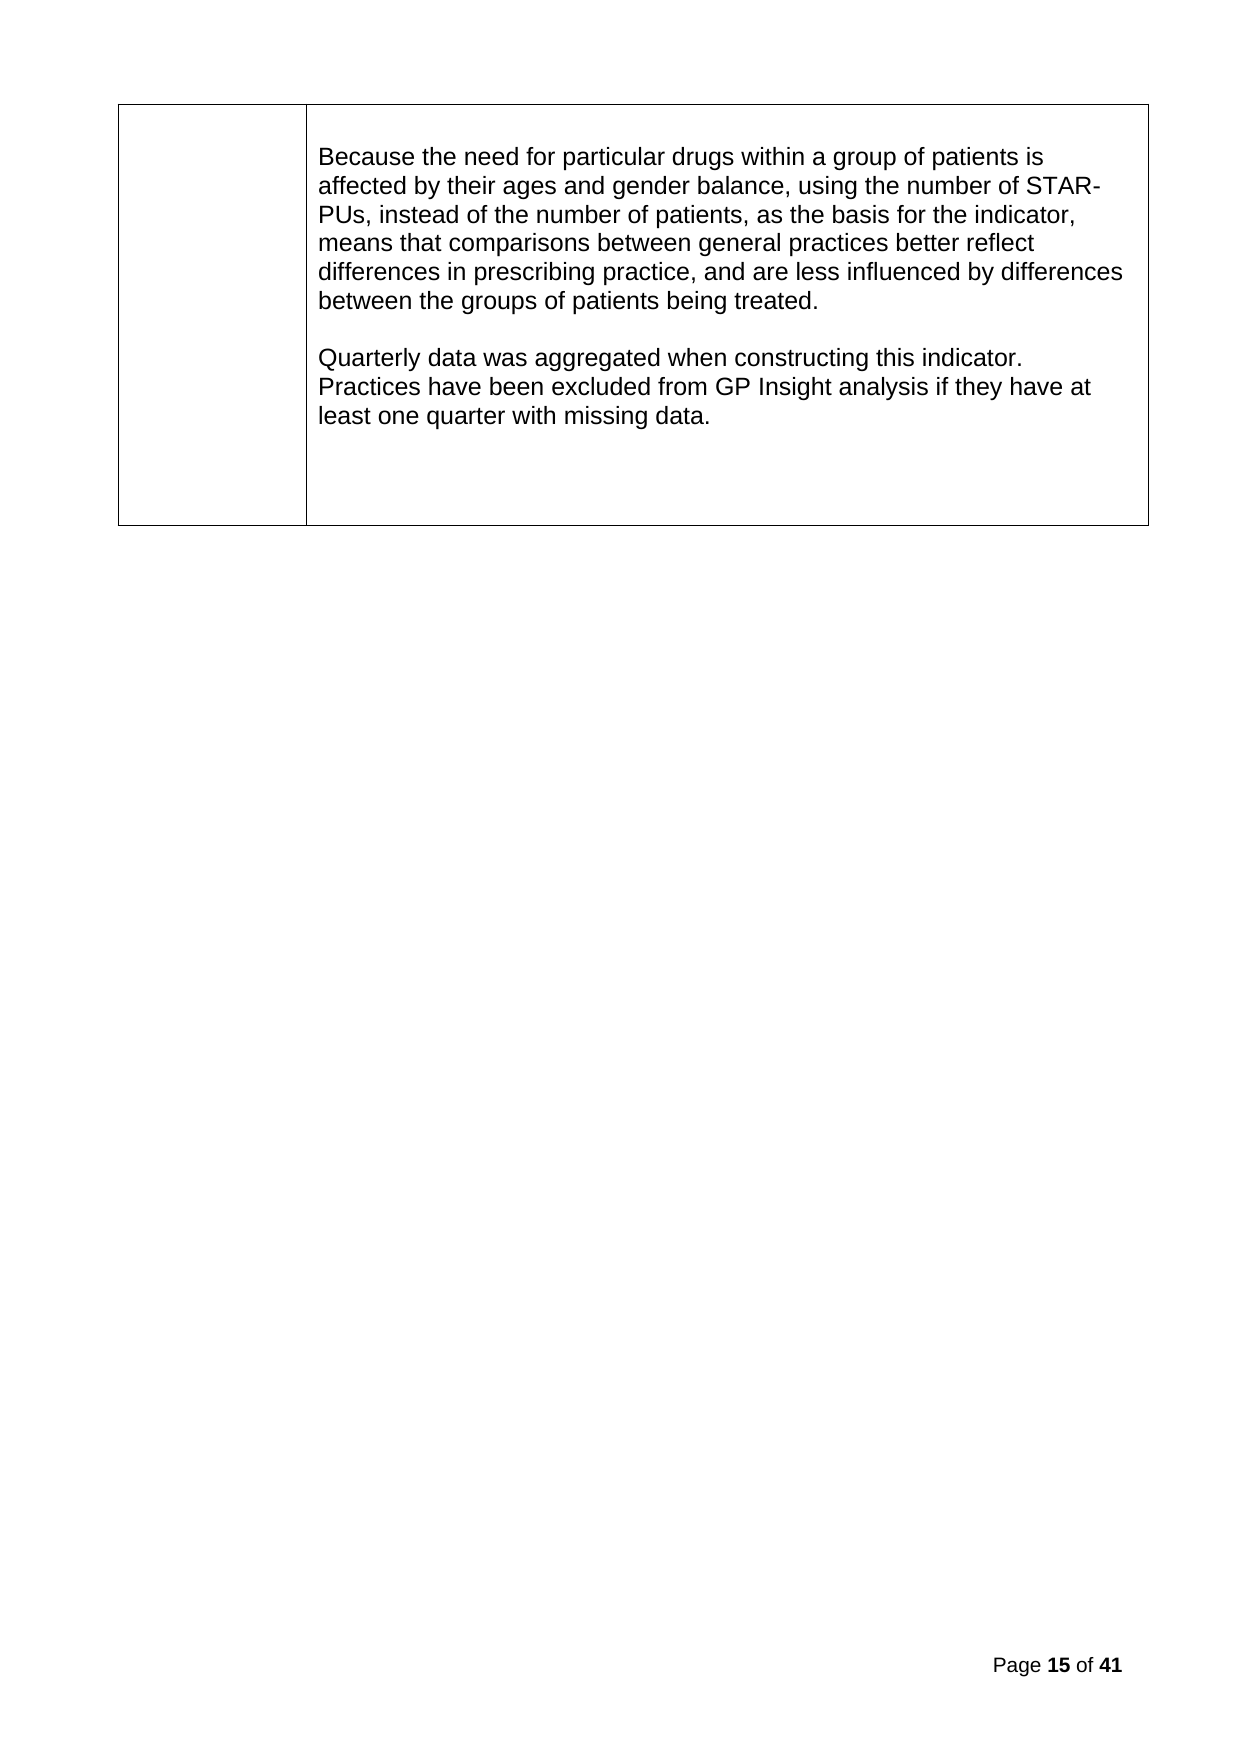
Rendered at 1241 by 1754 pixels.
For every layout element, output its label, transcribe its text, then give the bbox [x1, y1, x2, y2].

table_cell [119, 105, 306, 525]
table_cell Because the need for particular drugs within a group of patients is affected by their ages and gender balance, using the number of STAR-PUs, instead of the number of patients, as the basis for the indicator, means that comparisons between general practices better reflect differences in prescribing practice, and are less influenced by differences between the groups of patients being treated. Quarterly data was aggregated when constructing this indicator. Practices have been excluded from GP Insight analysis if they have at least one quarter with missing data. [307, 105, 1148, 525]
